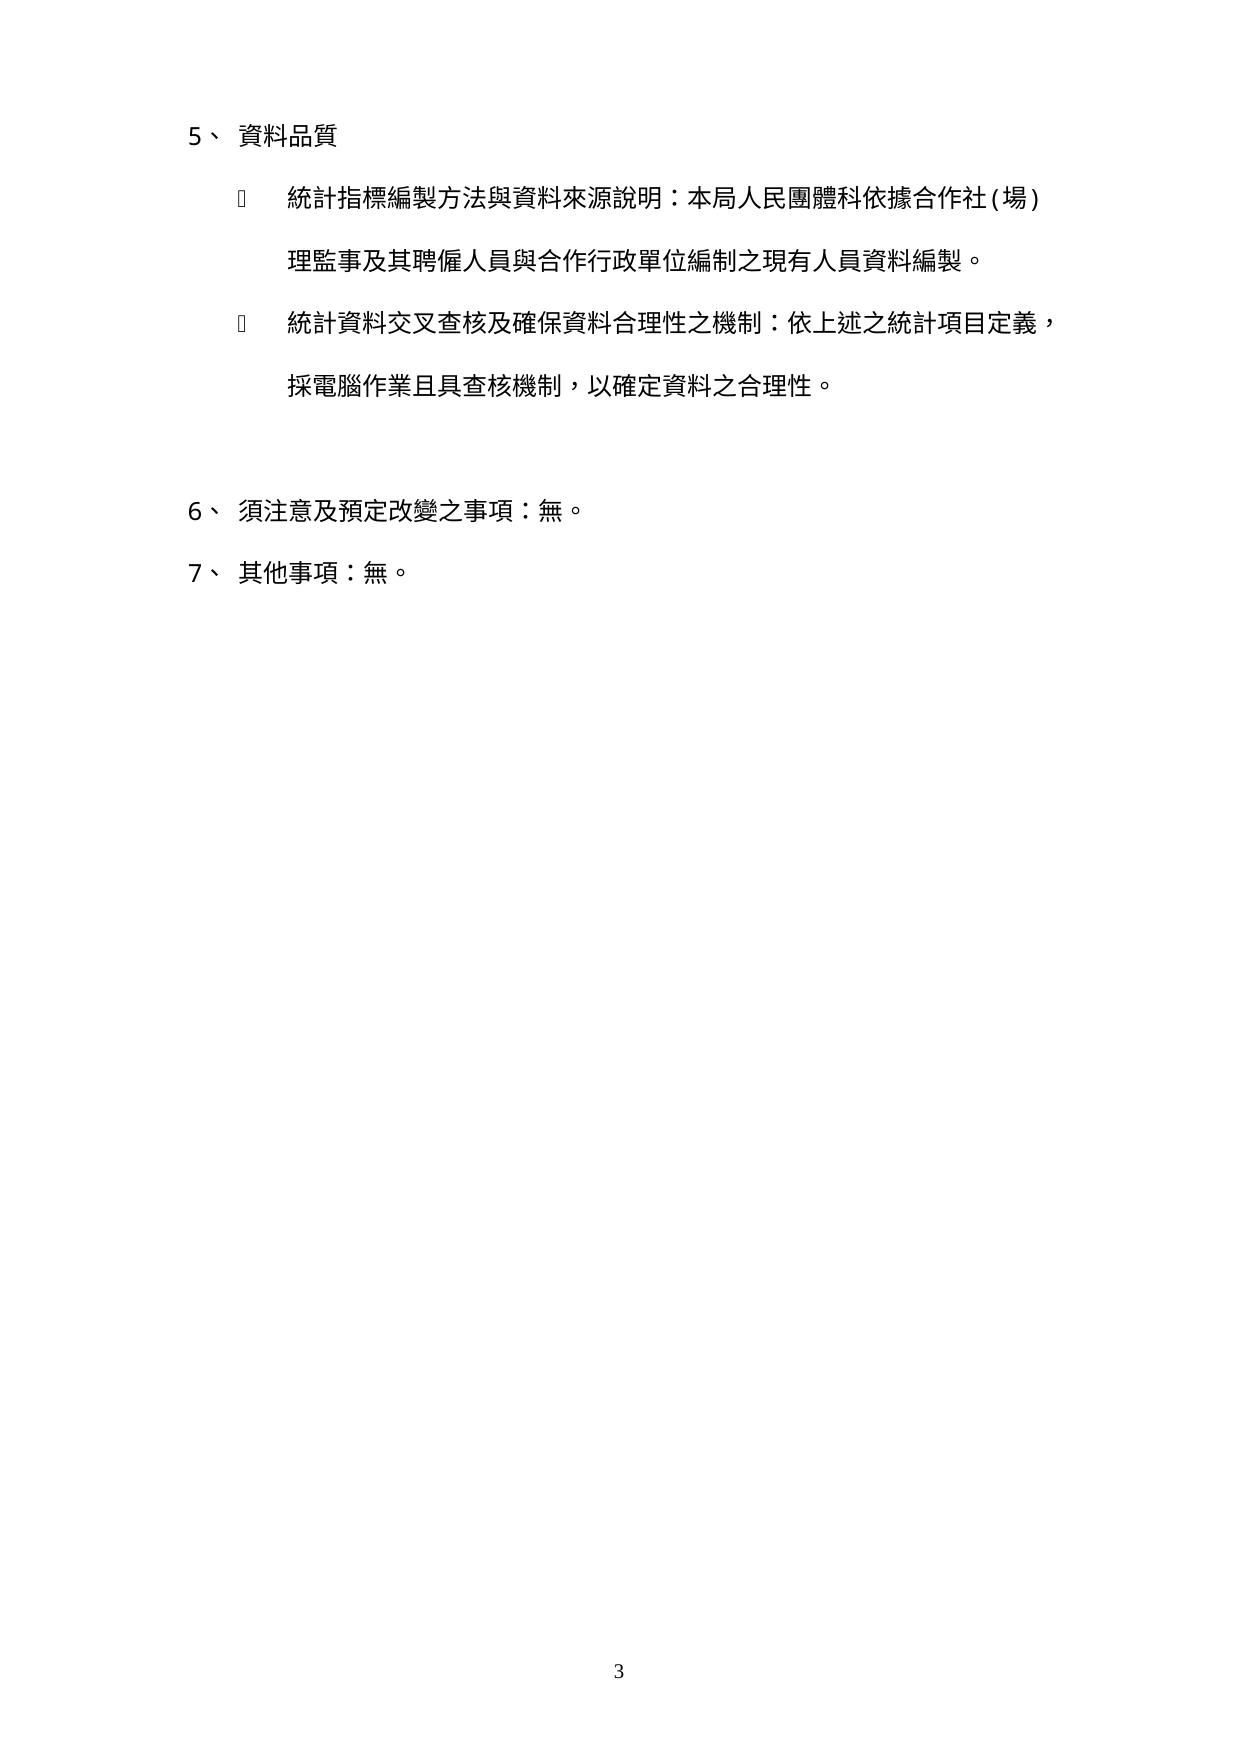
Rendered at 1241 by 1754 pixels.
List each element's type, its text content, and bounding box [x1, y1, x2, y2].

list 資料品質 [187, 93, 1050, 155]
list 須注意及預定改變之事項：無。 [187, 468, 1050, 530]
list 統計指標編製方法與資料來源說明：本局人民團體科依據合作社(場)理監事及其聘僱人員與合作行政單位編制之現有人員資料編製。 [237, 155, 1050, 280]
list 統計資料交叉查核及確保資料合理性之機制：依上述之統計項目定義，採電腦作業且具查核機制，以確定資料之合理性。 [237, 280, 1050, 405]
list 其他事項：無。 [187, 530, 1050, 593]
